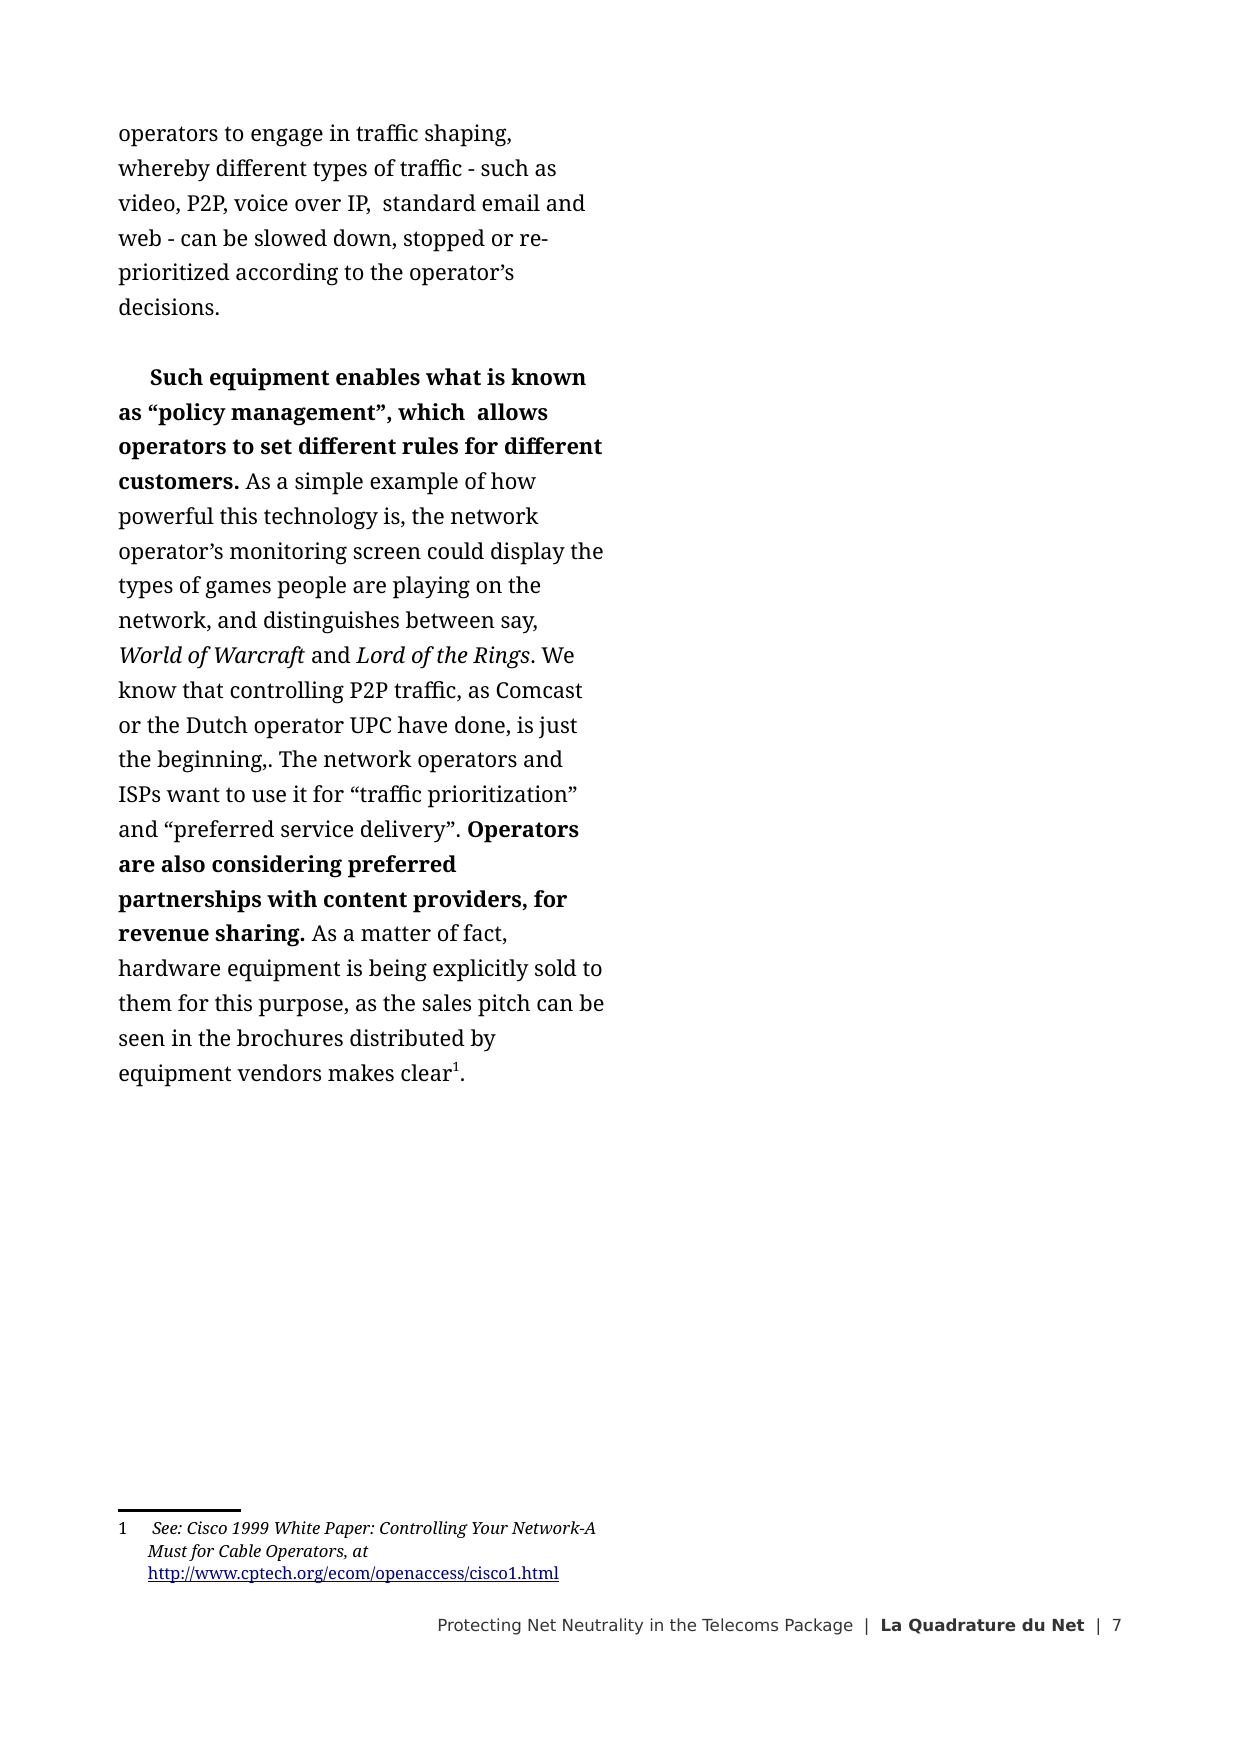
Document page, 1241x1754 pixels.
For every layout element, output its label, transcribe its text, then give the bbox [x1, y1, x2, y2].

text operators to engage in traffic shaping, whereby different types of traffic - such as video, P2P, voice over IP, standard email and web - can be slowed down, stopped or re-prioritized according to the operator’s decisions. [118, 118, 605, 322]
text See: Cisco 1999 White Paper: Controlling Your Network-A Must for Cable Operators, at http://www.cptech.org/ecom/openaccess/cisco1.html [118, 1517, 605, 1585]
text Such equipment enables what is known as “policy management”, which allows operators to set different rules for different customers. As a simple example of how powerful this technology is, the network operator’s monitoring screen could display the types of games people are playing on the network, and distinguishes between say, World of Warcraft and Lord of the Rings. We know that controlling P2P traffic, as Comcast or the Dutch operator UPC have done, is just the beginning,. The network operators and ISPs want to use it for “traffic prioritization” and “preferred service delivery”. Operators are also considering preferred partnerships with content providers, for revenue sharing. As a matter of fact, hardware equipment is being explicitly sold to them for this purpose, as the sales pitch can be seen in the brochures distributed by equipment vendors makes clear. [118, 362, 605, 1087]
